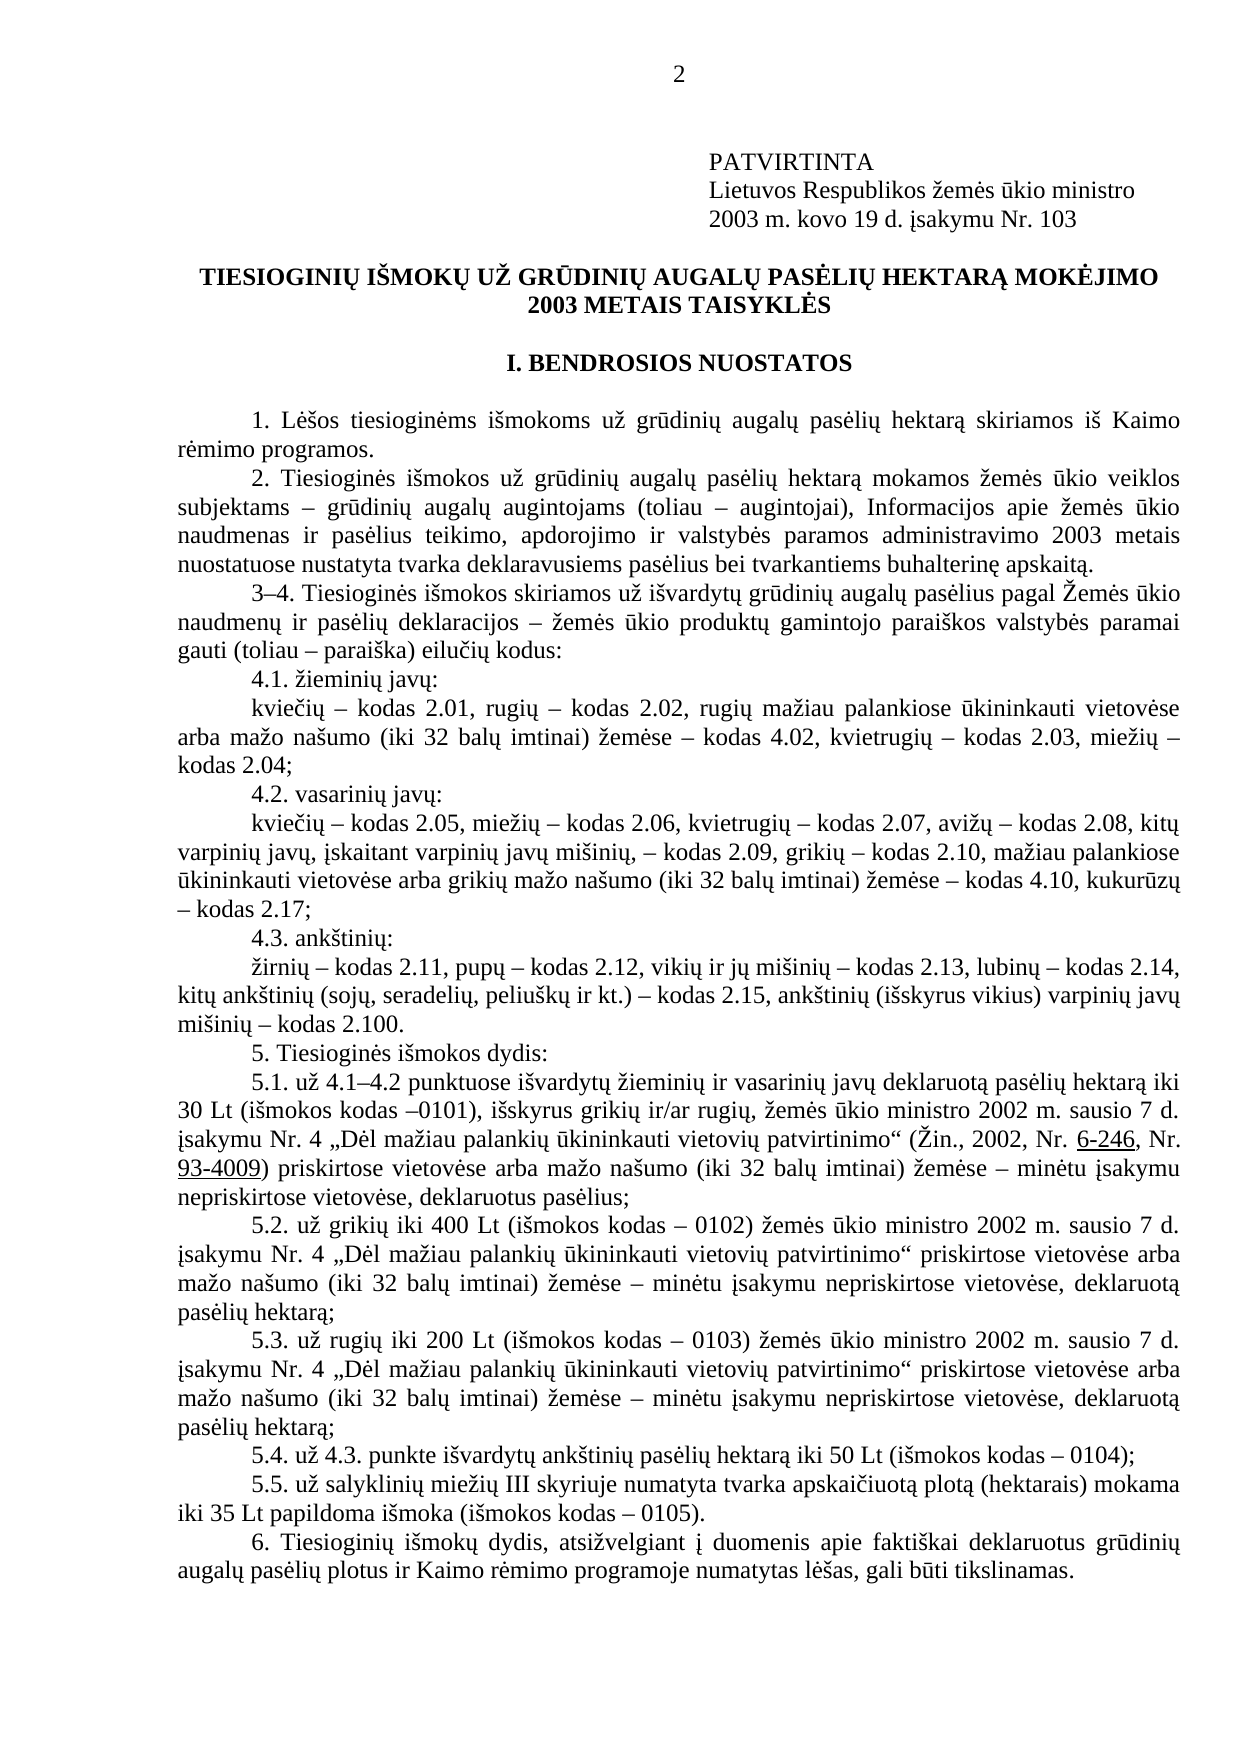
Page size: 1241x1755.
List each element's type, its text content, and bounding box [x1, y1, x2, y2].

text 2. Tiesioginės išmokos už grūdinių augalų pasėlių hektarą mokamos žemės ūkio veiklos subjektams – grūdinių augalų augintojams (toliau – augintojai), Informacijos apie žemės ūkio naudmenas ir pasėlius teikimo, apdorojimo ir valstybės paramos administravimo 2003 metais nuostatuose nustatyta tvarka deklaravusiems pasėlius bei tvarkantiems buhalterinę apskaitą. [177, 463, 1181, 578]
text TIESIOGINIŲ IŠMOKŲ UŽ GRŪDINIŲ AUGALŲ PASĖLIŲ HEKTARĄ MOKĖJIMO 2003 METAIS TAISYKLĖS [177, 262, 1181, 319]
text 5.5. už salyklinių miežių III skyriuje numatyta tvarka apskaičiuotą plotą (hektarais) mokama iki 35 Lt papildoma išmoka (išmokos kodas – 0105). [177, 1469, 1181, 1527]
text kviečių – kodas 2.05, miežių – kodas 2.06, kvietrugių – kodas 2.07, avižų – kodas 2.08, kitų varpinių javų, įskaitant varpinių javų mišinių, – kodas 2.09, grikių – kodas 2.10, mažiau palankiose ūkininkauti vietovėse arba grikių mažo našumo (iki 32 balų imtinai) žemėse – kodas 4.10, kukurūzų – kodas 2.17; [177, 808, 1181, 923]
text I. BENDROSIOS NUOSTATOS [177, 348, 1181, 377]
text 5.3. už rugių iki 200 Lt (išmokos kodas – 0103) žemės ūkio ministro 2002 m. sausio 7 d. įsakymu Nr. 4 „Dėl mažiau palankių ūkininkauti vietovių patvirtinimo“ priskirtose vietovėse arba mažo našumo (iki 32 balų imtinai) žemėse – minėtu įsakymu nepriskirtose vietovėse, deklaruotą pasėlių hektarą; [177, 1326, 1181, 1441]
text 5.1. už 4.1–4.2 punktuose išvardytų žieminių ir vasarinių javų deklaruotą pasėlių hektarą iki 30 Lt (išmokos kodas –0101), išskyrus grikių ir/ar rugių, žemės ūkio ministro 2002 m. sausio 7 d. įsakymu Nr. 4 „Dėl mažiau palankių ūkininkauti vietovių patvirtinimo“ (Žin., 2002, Nr. 6-246, Nr. 93-4009) priskirtose vietovėse arba mažo našumo (iki 32 balų imtinai) žemėse – minėtu įsakymu nepriskirtose vietovėse, deklaruotus pasėlius; [177, 1067, 1181, 1211]
text 5.4. už 4.3. punkte išvardytų ankštinių pasėlių hektarą iki 50 Lt (išmokos kodas – 0104); [177, 1441, 1181, 1469]
text 3–4. Tiesioginės išmokos skiriamos už išvardytų grūdinių augalų pasėlius pagal Žemės ūkio naudmenų ir pasėlių deklaracijos – žemės ūkio produktų gamintojo paraiškos valstybės paramai gauti (toliau – paraiška) eilučių kodus: [177, 578, 1181, 664]
text PATVIRTINTA [177, 147, 1181, 176]
text 5.2. už grikių iki 400 Lt (išmokos kodas – 0102) žemės ūkio ministro 2002 m. sausio 7 d. įsakymu Nr. 4 „Dėl mažiau palankių ūkininkauti vietovių patvirtinimo“ priskirtose vietovėse arba mažo našumo (iki 32 balų imtinai) žemėse – minėtu įsakymu nepriskirtose vietovėse, deklaruotą pasėlių hektarą; [177, 1211, 1181, 1326]
text žirnių – kodas 2.11, pupų – kodas 2.12, vikių ir jų mišinių – kodas 2.13, lubinų – kodas 2.14, kitų ankštinių (sojų, seradelių, peliuškų ir kt.) – kodas 2.15, ankštinių (išskyrus vikius) varpinių javų mišinių – kodas 2.100. [177, 952, 1181, 1038]
text kviečių – kodas 2.01, rugių – kodas 2.02, rugių mažiau palankiose ūkininkauti vietovėse arba mažo našumo (iki 32 balų imtinai) žemėse – kodas 4.02, kvietrugių – kodas 2.03, miežių – kodas 2.04; [177, 693, 1181, 779]
text 4.3. ankštinių: [177, 923, 1181, 952]
text 2003 m. kovo 19 d. įsakymu Nr. 103 [177, 204, 1181, 233]
text Lietuvos Respublikos žemės ūkio ministro [177, 176, 1181, 204]
text 6. Tiesioginių išmokų dydis, atsižvelgiant į duomenis apie faktiškai deklaruotus grūdinių augalų pasėlių plotus ir Kaimo rėmimo programoje numatytas lėšas, gali būti tikslinamas. [177, 1527, 1181, 1584]
text 4.2. vasarinių javų: [177, 779, 1181, 808]
text 4.1. žieminių javų: [177, 664, 1181, 693]
text 1. Lėšos tiesioginėms išmokoms už grūdinių augalų pasėlių hektarą skiriamos iš Kaimo rėmimo programos. [177, 406, 1181, 463]
text 5. Tiesioginės išmokos dydis: [177, 1038, 1181, 1067]
